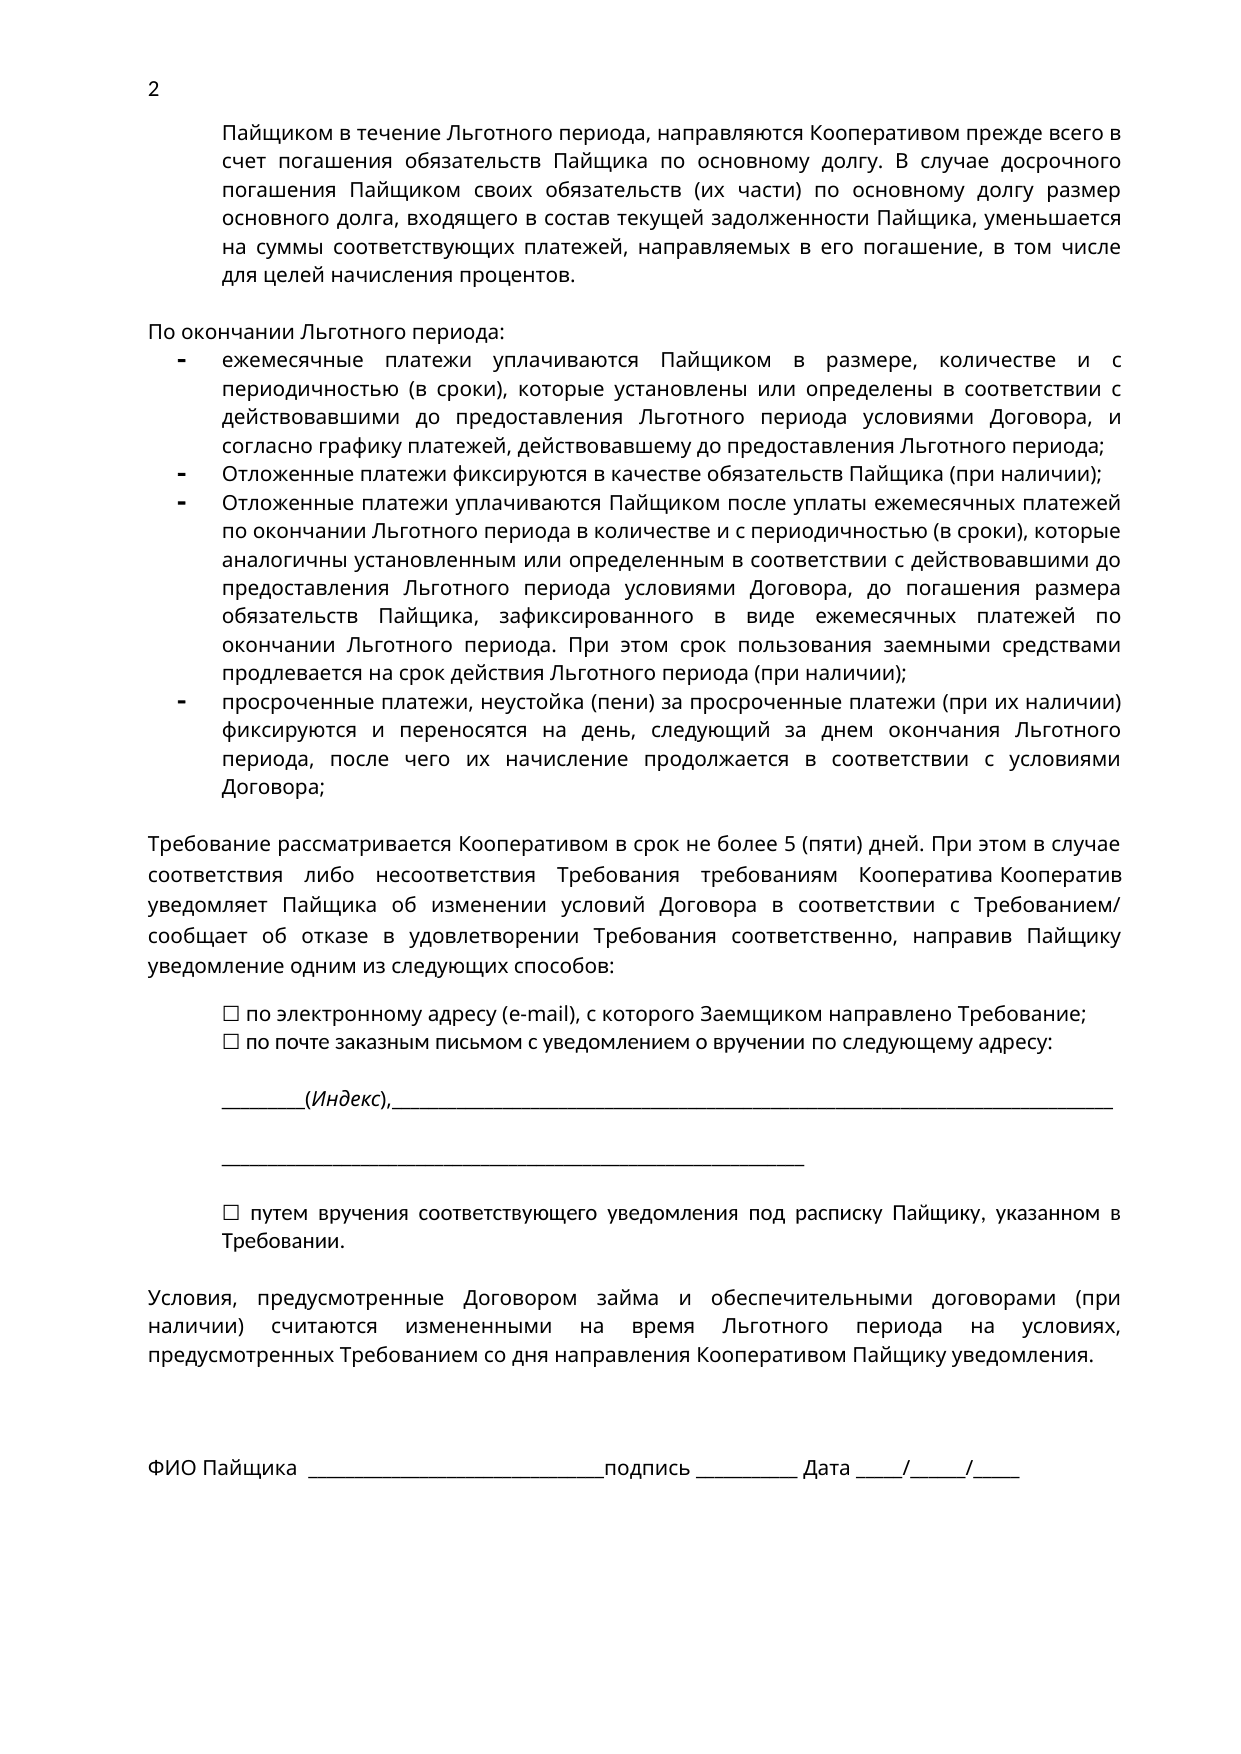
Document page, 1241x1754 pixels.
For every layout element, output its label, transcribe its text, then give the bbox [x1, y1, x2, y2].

list Пайщиком в течение Льготного периода, направляются Кооперативом прежде всего в счет погашения обязательств Пайщика по основному долгу. В случае досрочного погашения Пайщиком своих обязательств (их части) по основному долгу размер основного долга, входящего в состав текущей задолженности Пайщика, уменьшается на суммы соответствующих платежей, направляемых в его погашение, в том числе для целей начисления процентов. [148, 118, 1122, 289]
list просроченные платежи, неустойка (пени) за просроченные платежи (при их наличии) фиксируются и переносятся на день, следующий за днем окончания Льготного периода, после чего их начисление продолжается в соответствии с условиями Договора; [177, 687, 1122, 801]
text ☐ по почте заказным письмом с уведомлением о вручении по следующему адресу: [222, 1027, 1122, 1056]
text ☐ путем вручения соответствующего уведомления под расписку Пайщику, указанном в Требовании. [222, 1198, 1122, 1254]
list Отложенные платежи фиксируются в качестве обязательств Пайщика (при наличии); [177, 459, 1122, 488]
text ☐ по электронному адресу (e-mail), с которого Заемщиком направлено Требование; [222, 999, 1122, 1027]
text ФИО Пайщика ________________________________подпись ___________ Дата _____/______/_____ [148, 1453, 1142, 1482]
text _________(Индекс),_____________________________________________________________________________________________________________________________________________ [222, 1084, 1122, 1169]
text По окончании Льготного периода: [148, 317, 1122, 346]
list Отложенные платежи уплачиваются Пайщиком после уплаты ежемесячных платежей по окончании Льготного периода в количестве и с периодичностью (в сроки), которые аналогичны установленным или определенным в соответствии с действовавшими до предоставления Льготного периода условиями Договора, до погашения размера обязательств Пайщика, зафиксированного в виде ежемесячных платежей по окончании Льготного периода. При этом срок пользования заемными средствами продлевается на срок действия Льготного периода (при наличии); [177, 488, 1122, 687]
list ежемесячные платежи уплачиваются Пайщиком в размере, количестве и с периодичностью (в сроки), которые установлены или определены в соответствии с действовавшими до предоставления Льготного периода условиями Договора, и согласно графику платежей, действовавшему до предоставления Льготного периода; [177, 346, 1122, 459]
text Условия, предусмотренные Договором займа и обеспечительными договорами (при наличии) считаются измененными на время Льготного периода на условиях, предусмотренных Требованием со дня направления Кооперативом Пайщику уведомления. [148, 1283, 1122, 1368]
text Требование рассматривается Кооперативом в срок не более 5 (пяти) дней. При этом в случае соответствия либо несоответствия Требования требованиям Кооператива Кооператив уведомляет Пайщика об изменении условий Договора в соответствии с Требованием/ сообщает об отказе в удовлетворении Требования соответственно, направив Пайщику уведомление одним из следующих способов: [148, 829, 1122, 980]
